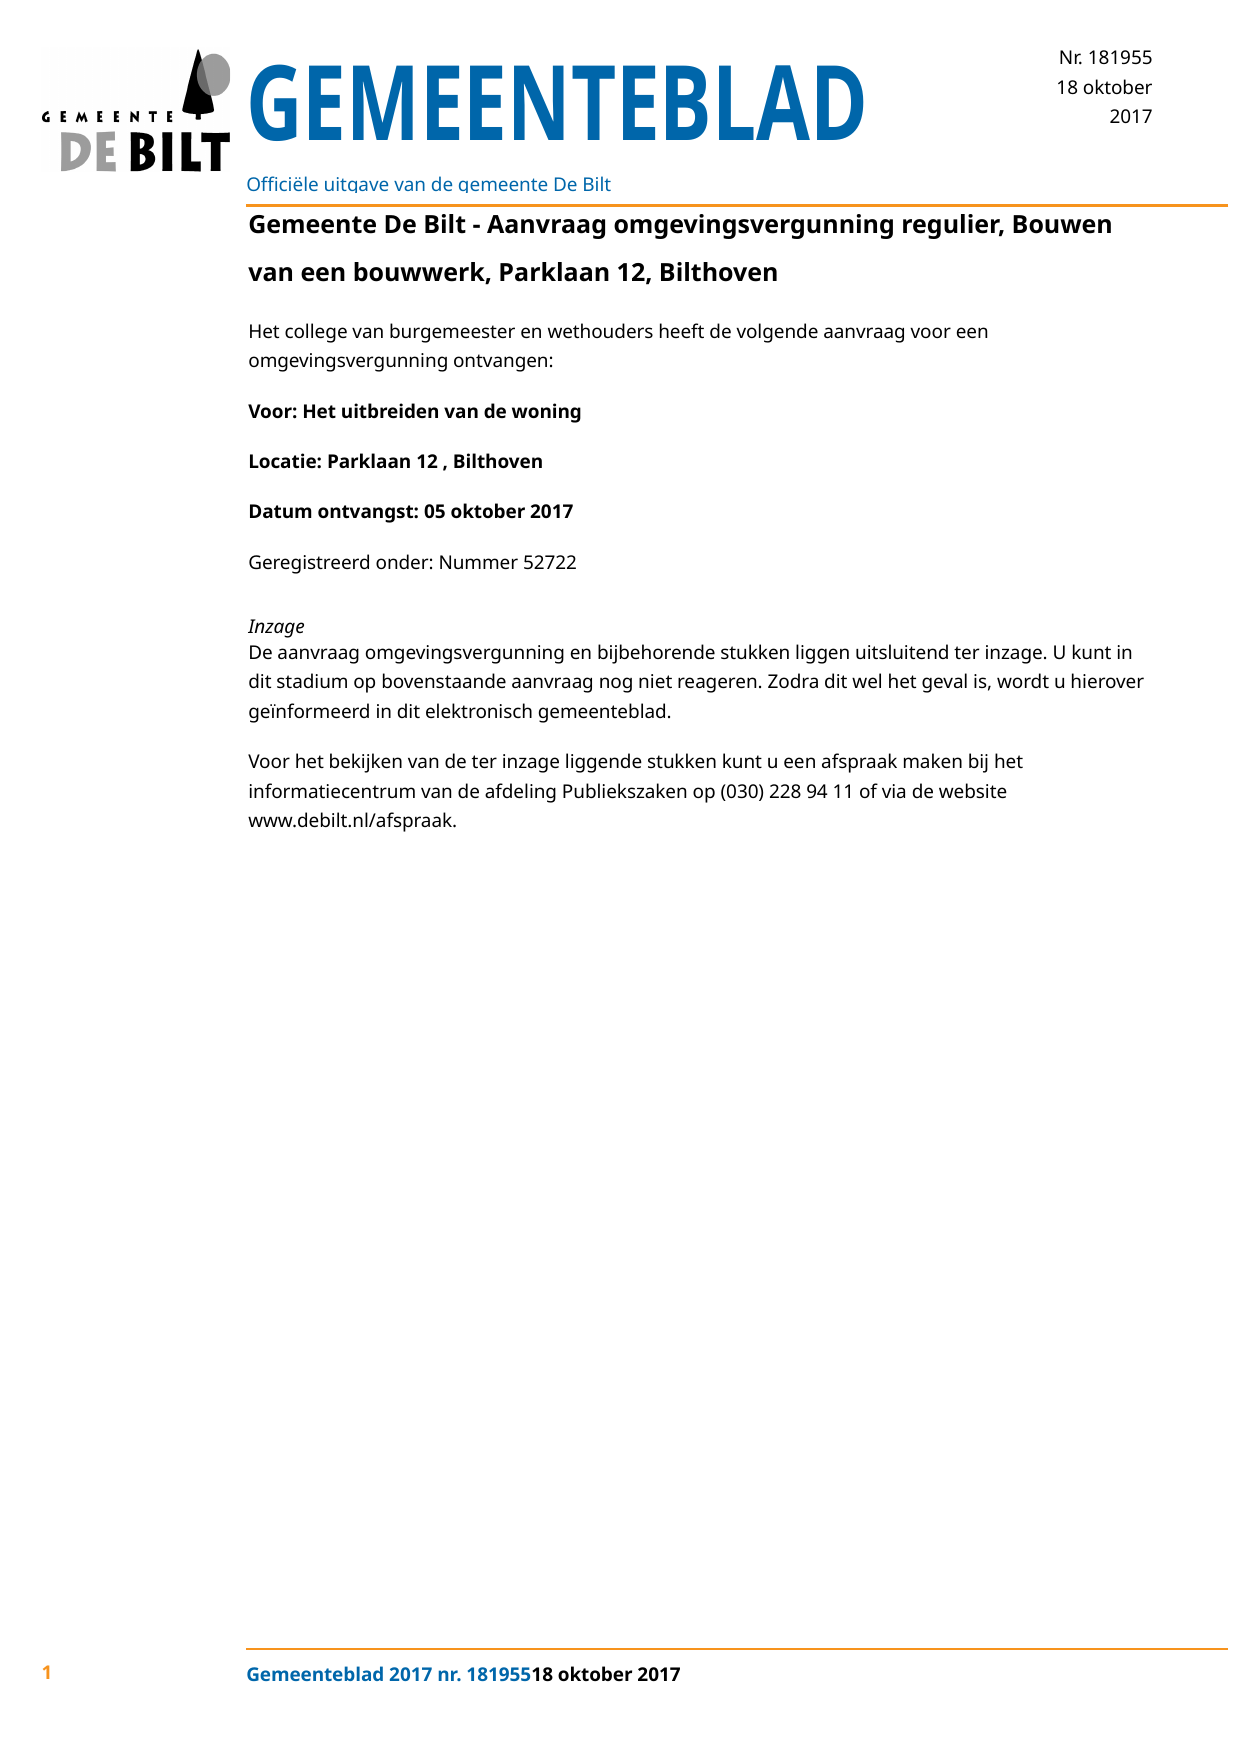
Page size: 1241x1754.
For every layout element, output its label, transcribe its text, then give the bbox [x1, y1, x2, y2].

text Het college van burgemeester en wethouders heeft de volgende aanvraag voor een omgevingsvergunning ontvangen: [248, 318, 1152, 373]
text De aanvraag omgevingsvergunning en bijbehorende stukken liggen uitsluitend ter inzage. U kunt in dit stadium op bovenstaande aanvraag nog niet reageren. Zodra dit wel het geval is, wordt u hierover geïnformeerd in dit elektronisch gemeenteblad. [248, 639, 1152, 724]
text Voor: Het uitbreiden van de woning [248, 398, 1152, 424]
text Gemeente De Bilt - Aanvraag omgevingsvergunning regulier, Bouwen van een bouwwerk, Parklaan 12, Bilthoven [248, 207, 1152, 288]
picture [41, 47, 231, 172]
text Voor het bekijken van de ter inzage liggende stukken kunt u een afspraak maken bij het informatiecentrum van de afdeling Publiekszaken op (030) 228 94 11 of via de website www.debilt.nl/afspraak. [248, 748, 1152, 833]
text Geregistreerd onder: Nummer 52722 [248, 549, 1152, 575]
text Locatie: Parklaan 12 , Bilthoven [248, 448, 1152, 474]
text Inzage [248, 613, 1152, 639]
text Datum ontvangst: 05 oktober 2017 [248, 499, 1152, 524]
